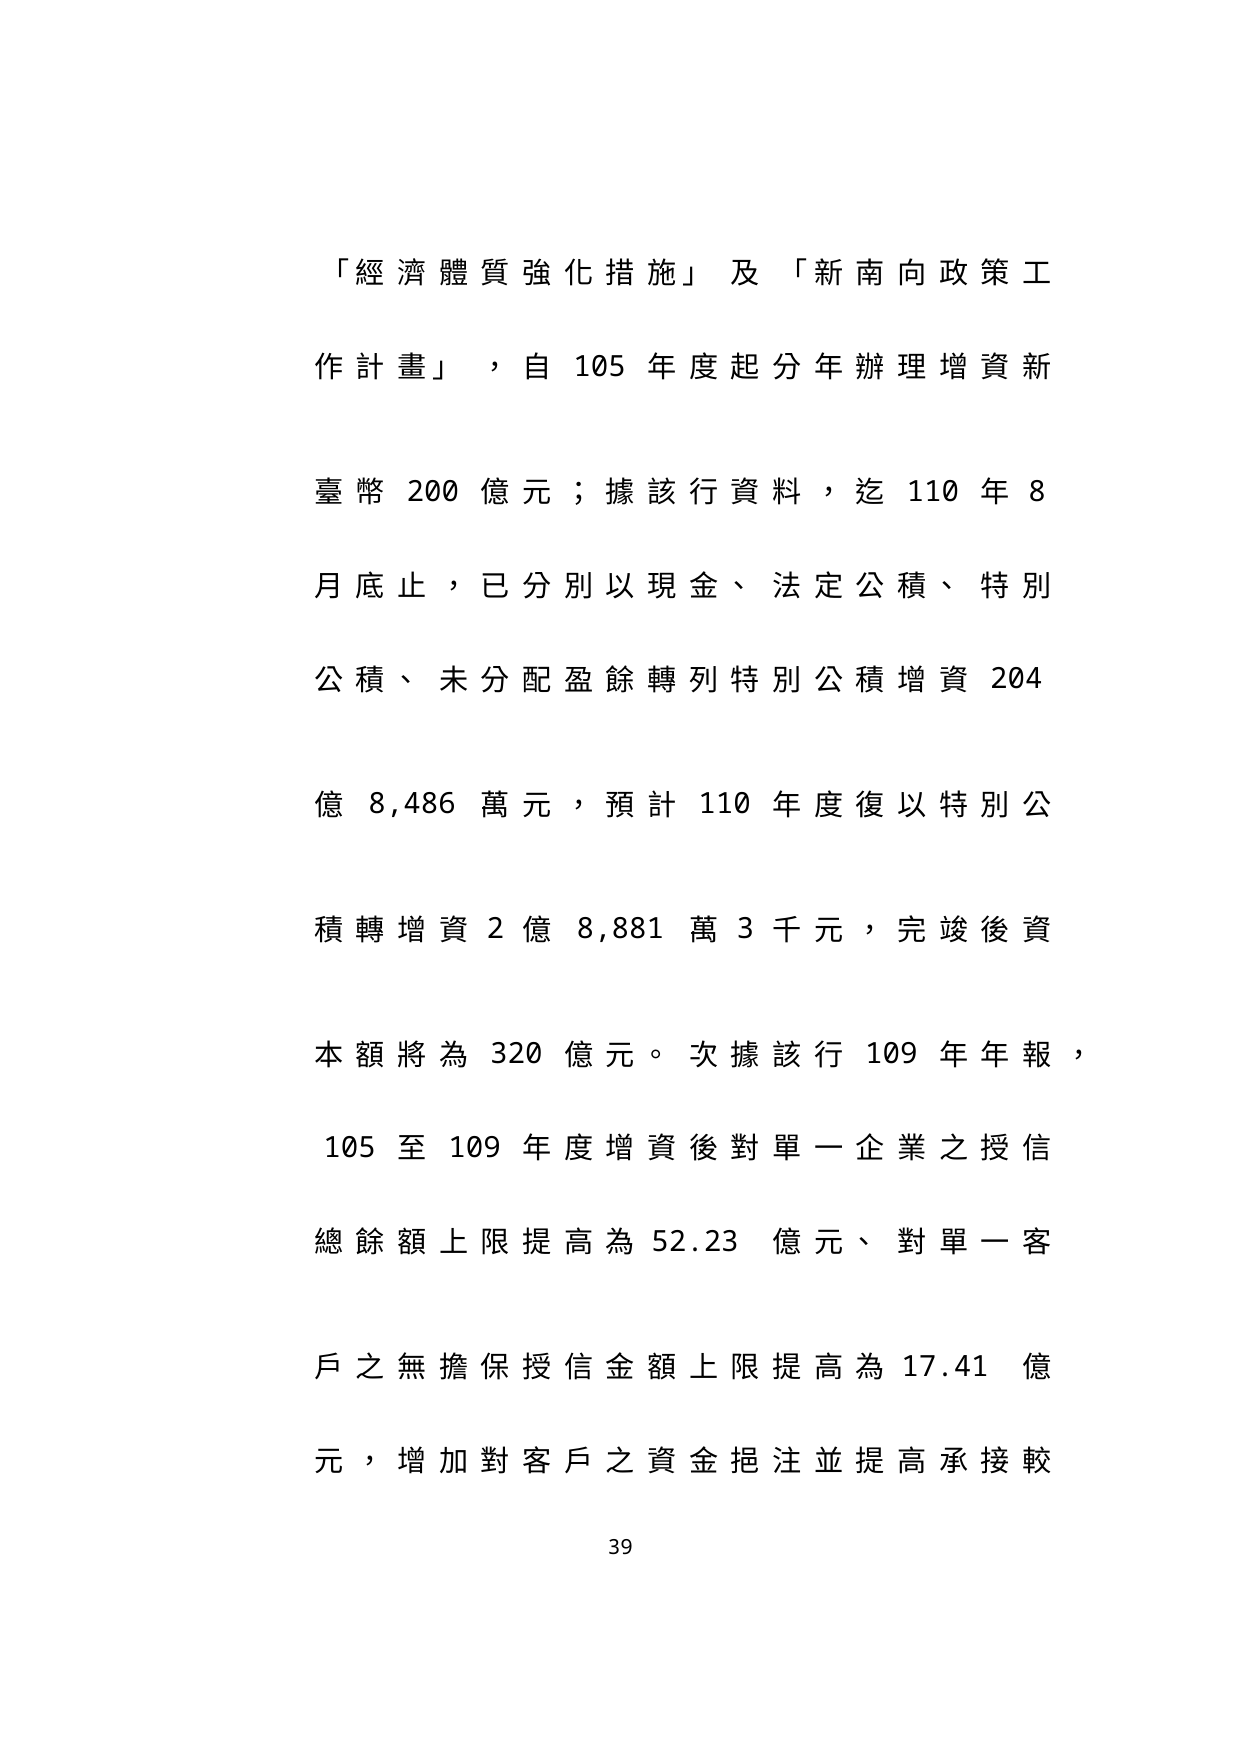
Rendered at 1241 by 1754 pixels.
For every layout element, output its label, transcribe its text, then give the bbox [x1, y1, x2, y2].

text 按增裕收益因素除訂價策略外，尚有業務量。為強化該行政策功能，行政院核定「經濟體質強化措施」及「新南向政策工作計畫」，自105年度起分年辦理增資新臺幣200億元；據該行資料，迄110年8月底止，已分別以現金、法定公積、特別公積、未分配盈餘轉列特別公積增資204億8,486萬元，預計110年度復以特別公積轉增資2億8,881萬3千元，完竣後資本額將為320億元。次據該行109年年報，105至109年度增資後對單一企業之授信總餘額上限提高為52.23 億元、對單一客戶之無擔保授信金額上限提高為17.41 億元，增加對客戶之資金挹注並提高承接較大型融資案件之能力。爰此，該行增資後具備拓展業務能量，允宜運用綜效，於兼顧授信品質前提下，積極提升業務。 [271, 229, 1058, 1479]
